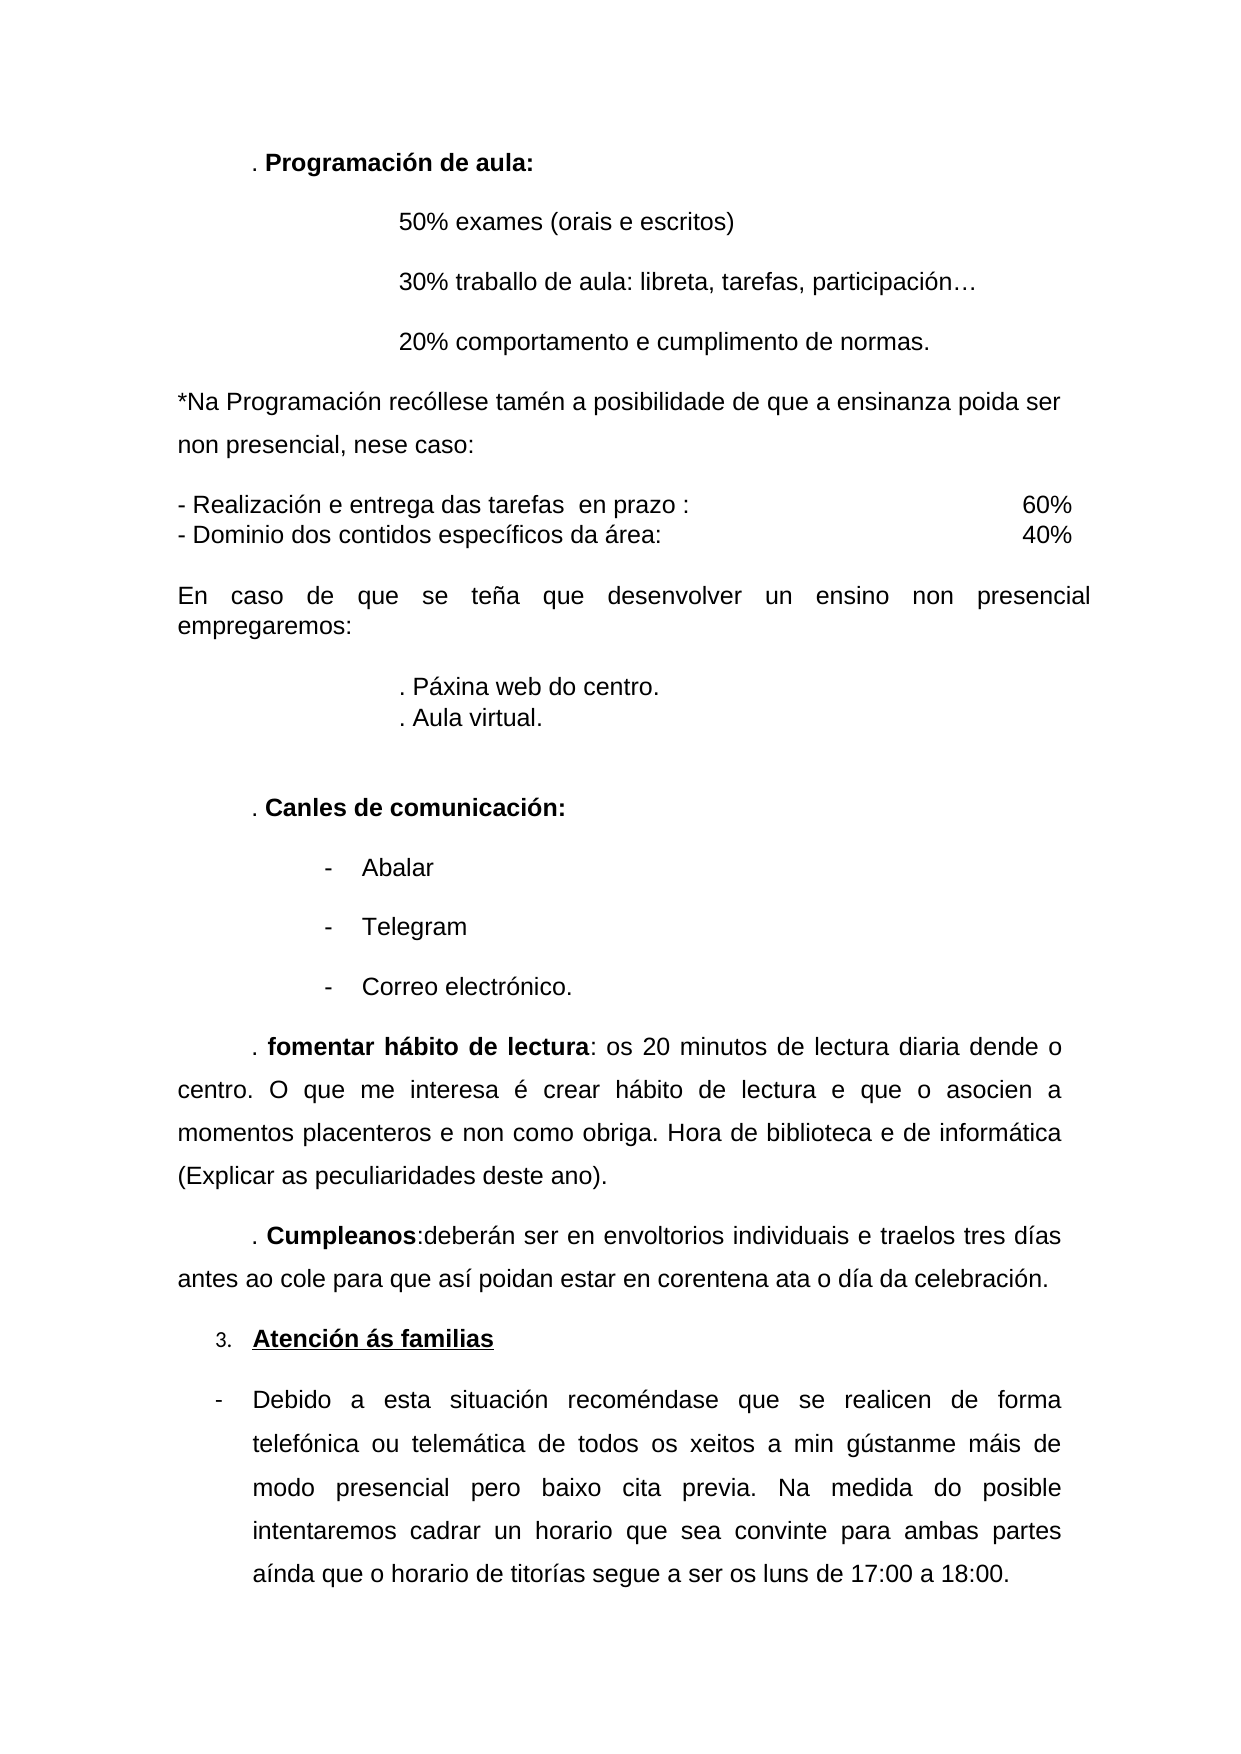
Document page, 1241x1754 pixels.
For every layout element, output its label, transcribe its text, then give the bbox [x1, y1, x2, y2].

list Atención ás familias [215, 1324, 1063, 1353]
text . Aula virtual. [177, 703, 1093, 731]
list Correo electrónico. [324, 972, 1063, 1001]
text . Páxina web do centro. [177, 672, 1093, 701]
text 20% comportamento e cumplimento de normas. [177, 327, 1063, 356]
text . Canles de comunicación: [177, 793, 1063, 822]
list Debido a esta situación recoméndase que se realicen de forma telefónica ou telemática de todos os xeitos a min gústanme máis de modo presencial pero baixo cita previa. Na medida do posible intentaremos cadrar un horario que sea convinte para ambas partes aínda que o horario de titorías segue a ser os luns de 17:00 a 18:00. [215, 1384, 1063, 1587]
text En caso de que se teña que desenvolver un ensino non presencial empregaremos: [177, 581, 1093, 640]
text *Na Programación recóllese tamén a posibilidade de que a ensinanza poida ser non presencial, nese caso: [177, 387, 1063, 459]
text . Cumpleanos:deberán ser en envoltorios individuais e traelos tres días antes ao cole para que así poidan estar en corentena ata o día da celebración. [177, 1221, 1063, 1293]
list - Realización e entrega das tarefas en prazo : 60% [177, 490, 1093, 518]
text 50% exames (orais e escritos) [325, 207, 1063, 236]
list - Dominio dos contidos específicos da área: 40% [177, 520, 1093, 549]
list Telegram [324, 912, 1063, 941]
text . Programación de aula: [177, 148, 1063, 176]
list Abalar [324, 853, 1063, 881]
text 30% traballo de aula: libreta, tarefas, participación… [177, 267, 1063, 296]
text . fomentar hábito de lectura: os 20 minutos de lectura diaria dende o centro. O que me interesa é crear hábito de lectura e que o asocien a momentos placenteros e non como obriga. Hora de biblioteca e de informática (Explicar as peculiaridades deste ano). [177, 1032, 1063, 1190]
